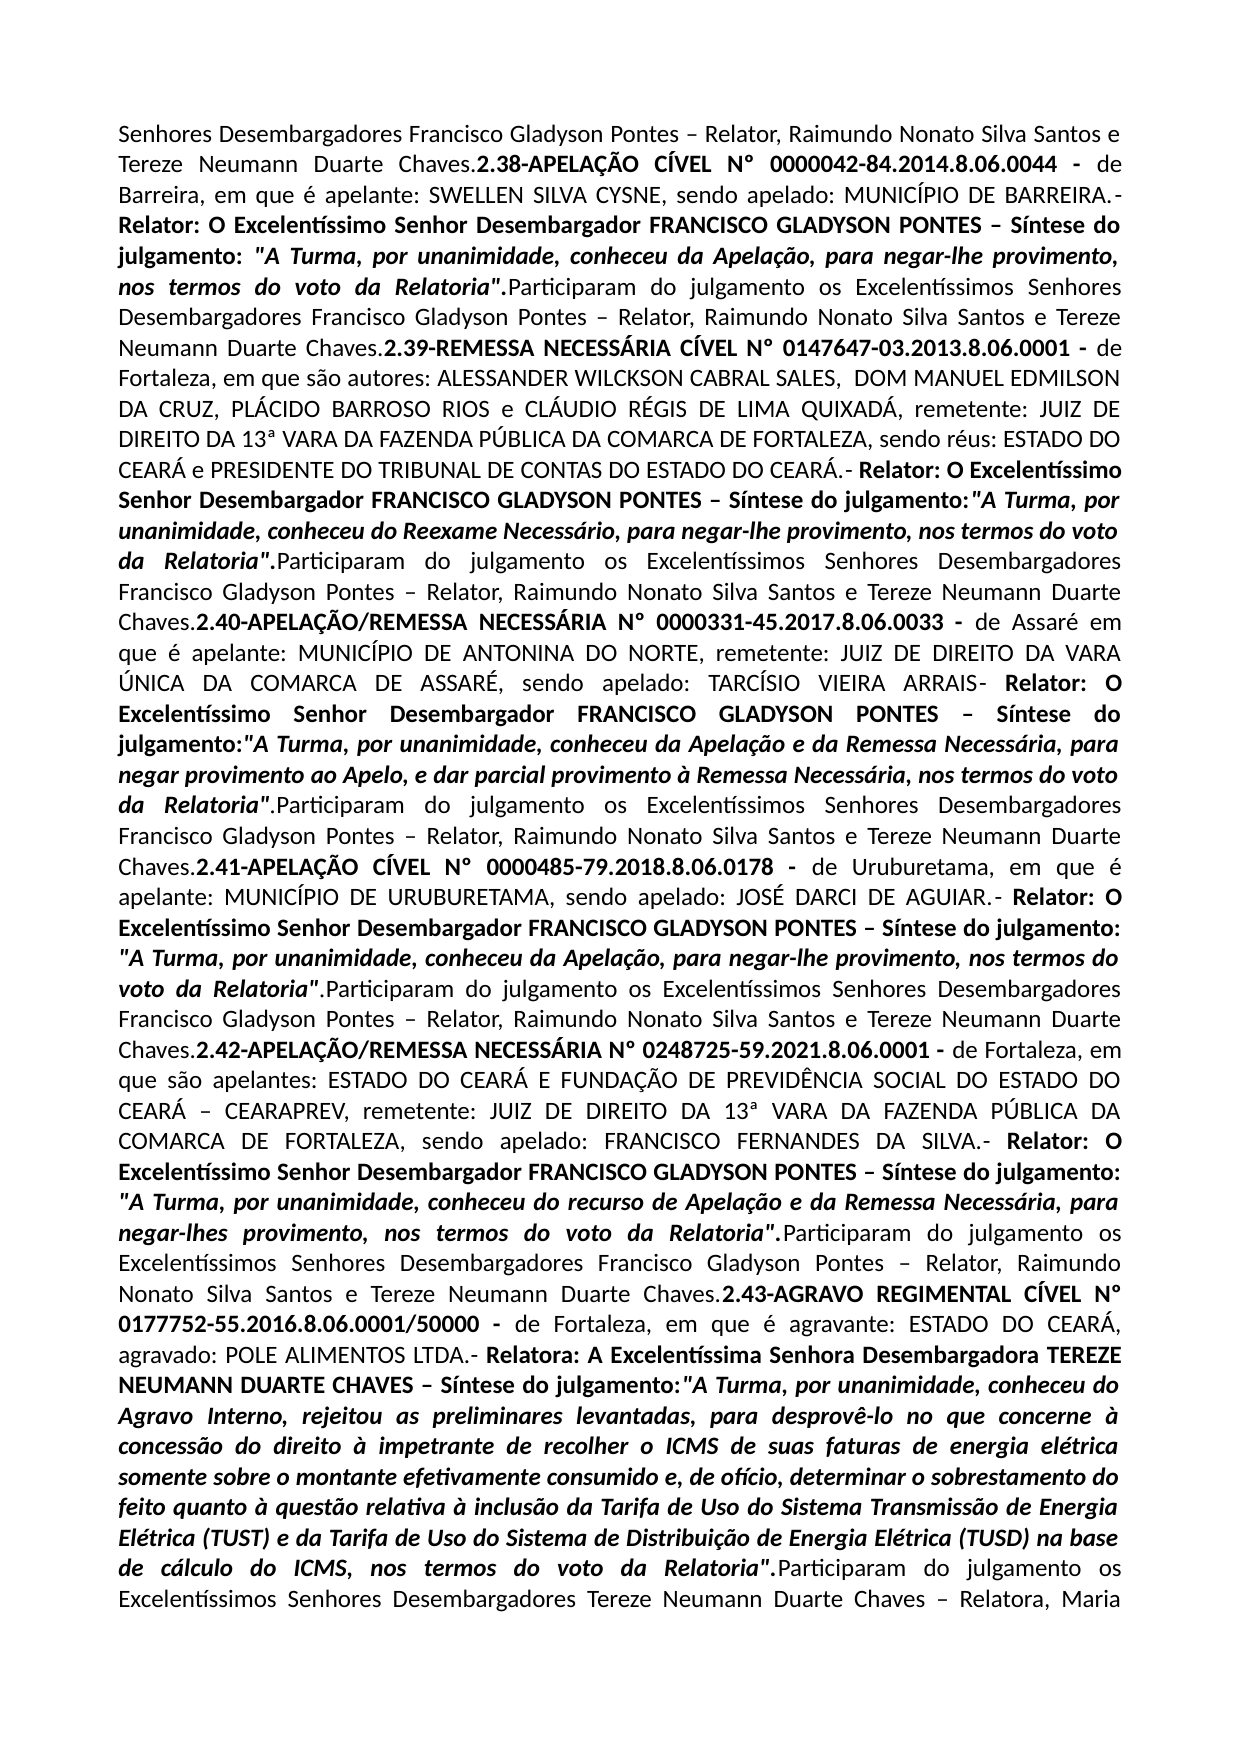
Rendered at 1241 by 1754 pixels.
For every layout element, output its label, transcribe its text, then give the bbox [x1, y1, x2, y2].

text Senhores Desembargadores Francisco Gladyson Pontes – Relator, Raimundo Nonato Silva Santos e Tereze Neumann Duarte Chaves.2.38-APELAÇÃO CÍVEL Nº 0000042-84.2014.8.06.0044 - de Barreira, em que é apelante: SWELLEN SILVA CYSNE, sendo apelado: MUNICÍPIO DE BARREIRA.- Relator: O Excelentíssimo Senhor Desembargador FRANCISCO GLADYSON PONTES – Síntese do julgamento: "A Turma, por unanimidade, conheceu da Apelação, para negar-lhe provimento, nos termos do voto da Relatoria".Participaram do julgamento os Excelentíssimos Senhores Desembargadores Francisco Gladyson Pontes – Relator, Raimundo Nonato Silva Santos e Tereze Neumann Duarte Chaves.2.39-REMESSA NECESSÁRIA CÍVEL Nº 0147647-03.2013.8.06.0001 - de Fortaleza, em que são autores: ALESSANDER WILCKSON CABRAL SALES, DOM MANUEL EDMILSON DA CRUZ, PLÁCIDO BARROSO RIOS e CLÁUDIO RÉGIS DE LIMA QUIXADÁ, remetente: JUIZ DE DIREITO DA 13ª VARA DA FAZENDA PÚBLICA DA COMARCA DE FORTALEZA, sendo réus: ESTADO DO CEARÁ e PRESIDENTE DO TRIBUNAL DE CONTAS DO ESTADO DO CEARÁ.- Relator: O Excelentíssimo Senhor Desembargador FRANCISCO GLADYSON PONTES – Síntese do julgamento:"A Turma, por unanimidade, conheceu do Reexame Necessário, para negar-lhe provimento, nos termos do voto da Relatoria".Participaram do julgamento os Excelentíssimos Senhores Desembargadores Francisco Gladyson Pontes – Relator, Raimundo Nonato Silva Santos e Tereze Neumann Duarte Chaves.2.40-APELAÇÃO/REMESSA NECESSÁRIA Nº 0000331-45.2017.8.06.0033 - de Assaré em que é apelante: MUNICÍPIO DE ANTONINA DO NORTE, remetente: JUIZ DE DIREITO DA VARA ÚNICA DA COMARCA DE ASSARÉ, sendo apelado: TARCÍSIO VIEIRA ARRAIS- Relator: O Excelentíssimo Senhor Desembargador FRANCISCO GLADYSON PONTES – Síntese do julgamento:"A Turma, por unanimidade, conheceu da Apelação e da Remessa Necessária, para negar provimento ao Apelo, e dar parcial provimento à Remessa Necessária, nos termos do voto da Relatoria".Participaram do julgamento os Excelentíssimos Senhores Desembargadores Francisco Gladyson Pontes – Relator, Raimundo Nonato Silva Santos e Tereze Neumann Duarte Chaves.2.41-APELAÇÃO CÍVEL Nº 0000485-79.2018.8.06.0178 - de Uruburetama, em que é apelante: MUNICÍPIO DE URUBURETAMA, sendo apelado: JOSÉ DARCI DE AGUIAR.- Relator: O Excelentíssimo Senhor Desembargador FRANCISCO GLADYSON PONTES – Síntese do julgamento: "A Turma, por unanimidade, conheceu da Apelação, para negar-lhe provimento, nos termos do voto da Relatoria".Participaram do julgamento os Excelentíssimos Senhores Desembargadores Francisco Gladyson Pontes – Relator, Raimundo Nonato Silva Santos e Tereze Neumann Duarte Chaves.2.42-APELAÇÃO/REMESSA NECESSÁRIA Nº 0248725-59.2021.8.06.0001 - de Fortaleza, em que são apelantes: ESTADO DO CEARÁ E FUNDAÇÃO DE PREVIDÊNCIA SOCIAL DO ESTADO DO CEARÁ – CEARAPREV, remetente: JUIZ DE DIREITO DA 13ª VARA DA FAZENDA PÚBLICA DA COMARCA DE FORTALEZA, sendo apelado: FRANCISCO FERNANDES DA SILVA.- Relator: O Excelentíssimo Senhor Desembargador FRANCISCO GLADYSON PONTES – Síntese do julgamento: "A Turma, por unanimidade, conheceu do recurso de Apelação e da Remessa Necessária, para negar-lhes provimento, nos termos do voto da Relatoria".Participaram do julgamento os Excelentíssimos Senhores Desembargadores Francisco Gladyson Pontes – Relator, Raimundo Nonato Silva Santos e Tereze Neumann Duarte Chaves.2.43-AGRAVO REGIMENTAL CÍVEL Nº 0177752-55.2016.8.06.0001/50000 - de Fortaleza, em que é agravante: ESTADO DO CEARÁ, agravado: POLE ALIMENTOS LTDA.- Relatora: A Excelentíssima Senhora Desembargadora TEREZE NEUMANN DUARTE CHAVES – Síntese do julgamento:"A Turma, por unanimidade, conheceu do Agravo Interno, rejeitou as preliminares levantadas, para desprovê-lo no que concerne à concessão do direito à impetrante de recolher o ICMS de suas faturas de energia elétrica somente sobre o montante efetivamente consumido e, de ofício, determinar o sobrestamento do feito quanto à questão relativa à inclusão da Tarifa de Uso do Sistema Transmissão de Energia Elétrica (TUST) e da Tarifa de Uso do Sistema de Distribuição de Energia Elétrica (TUSD) na base de cálculo do ICMS, nos termos do voto da Relatoria".Participaram do julgamento os Excelentíssimos Senhores Desembargadores Tereze Neumann Duarte Chaves – Relatora, Maria [118, 118, 1122, 1614]
